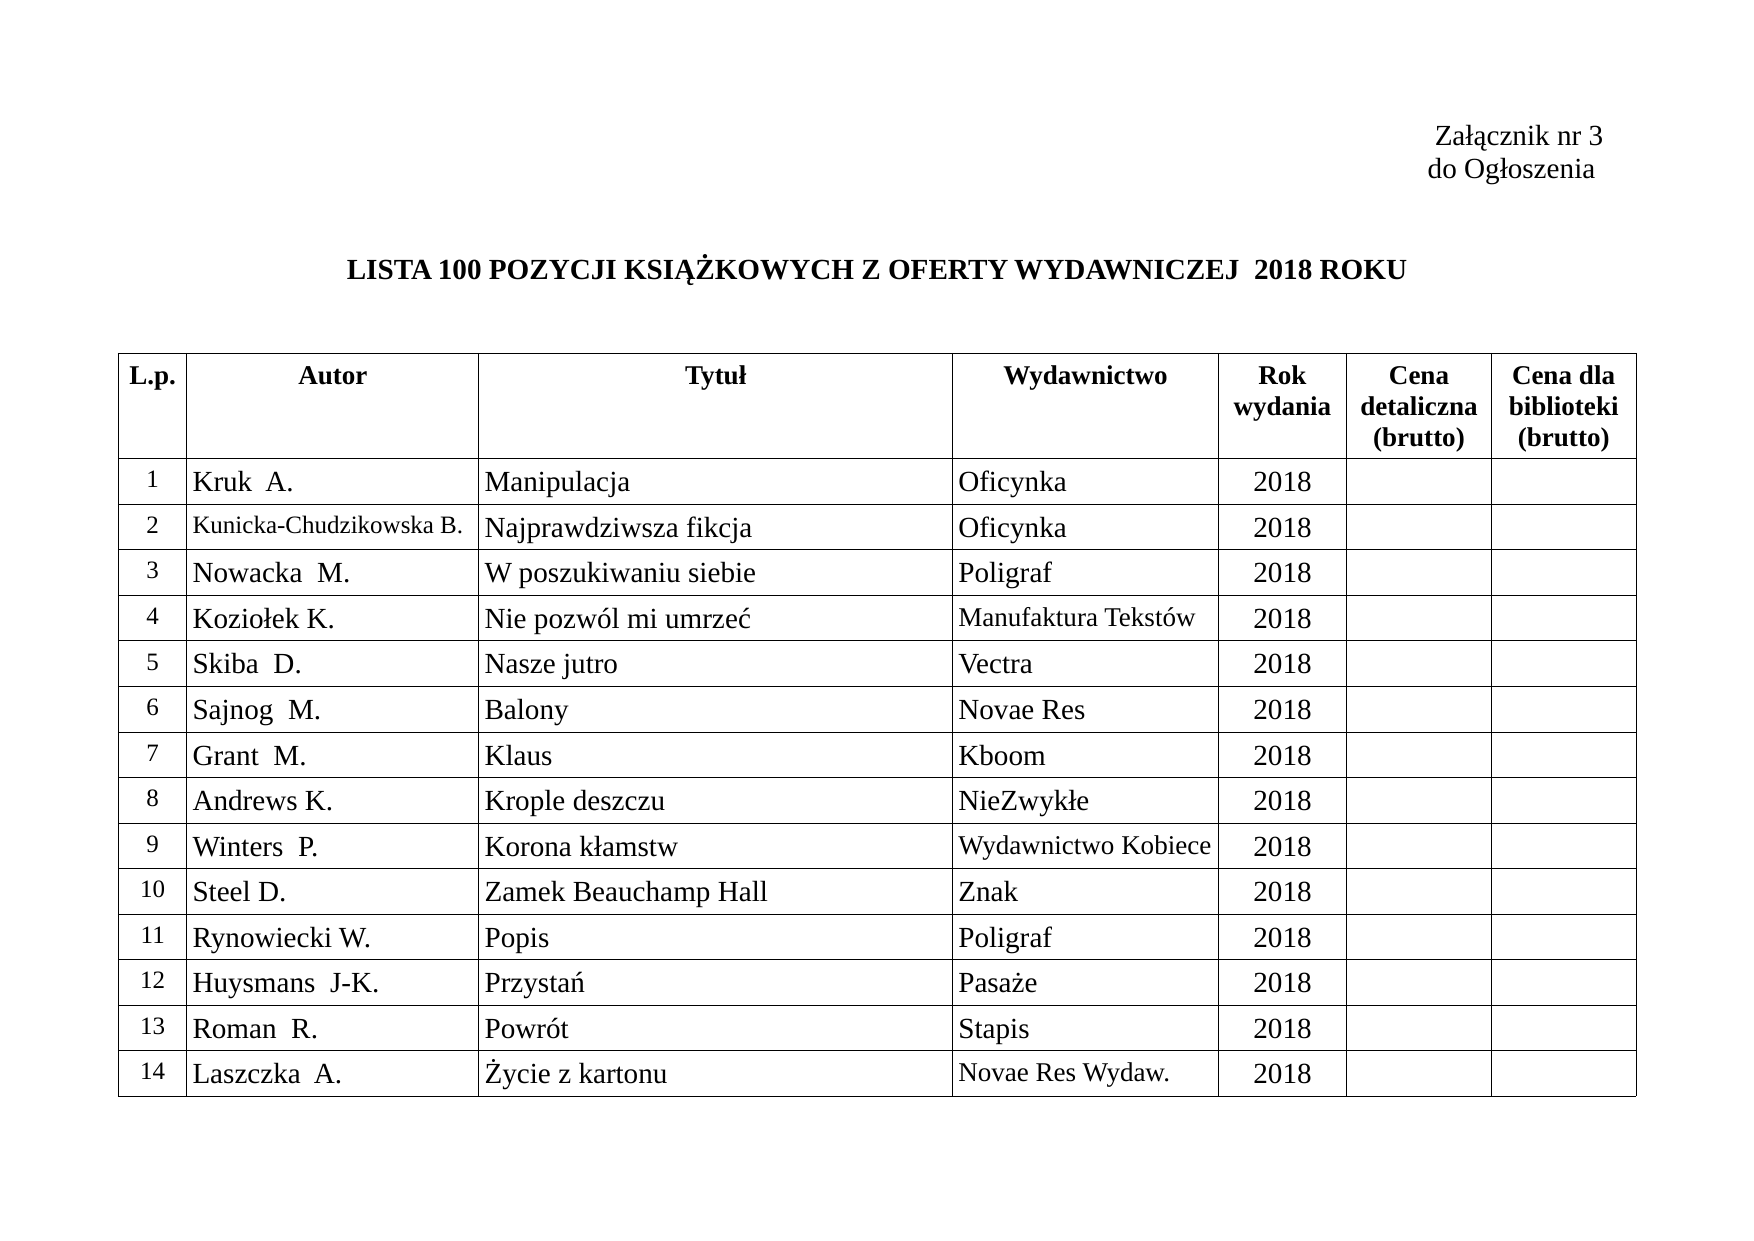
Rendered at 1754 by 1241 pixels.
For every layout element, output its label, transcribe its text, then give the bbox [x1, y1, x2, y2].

table_header Autor [187, 354, 478, 458]
table_cell Wydawnictwo Kobiece [953, 824, 1218, 868]
table_cell Laszczka A. [187, 1051, 478, 1096]
table_cell Oficynka [953, 505, 1218, 549]
table_header Cena dla biblioteki (brutto) [1492, 354, 1636, 458]
table_cell [1347, 824, 1491, 868]
table_cell [1347, 505, 1491, 549]
table_cell 2018 [1219, 596, 1346, 640]
table_cell 4 [119, 596, 186, 640]
table_cell [1492, 641, 1636, 686]
table_cell Andrews K. [187, 778, 478, 822]
table_cell Koziołek K. [187, 596, 478, 640]
table_cell [1492, 550, 1636, 595]
table_cell [1347, 459, 1491, 504]
table_cell [1492, 596, 1636, 640]
table_cell Grant M. [187, 733, 478, 777]
table_cell Przystań [479, 960, 952, 1004]
table_cell [1347, 778, 1491, 822]
table_cell Stapis [953, 1006, 1218, 1050]
table_cell 5 [119, 641, 186, 686]
table_cell Znak [953, 869, 1218, 913]
table_cell Pasaże [953, 960, 1218, 1004]
table_header L.p. [119, 354, 186, 458]
table_cell [1492, 1006, 1636, 1050]
table_cell [1492, 960, 1636, 1004]
table_cell 2018 [1219, 459, 1346, 504]
text LISTA 100 POZYCJI KSIĄŻKOWYCH Z OFERTY WYDAWNICZEJ 2018 ROKU [118, 252, 1636, 286]
table_cell 2018 [1219, 915, 1346, 959]
table_cell Nowacka M. [187, 550, 478, 595]
table_cell [1492, 1051, 1636, 1096]
table_cell Nie pozwól mi umrzeć [479, 596, 952, 640]
table_cell [1492, 505, 1636, 549]
table_cell [1347, 1051, 1491, 1096]
table_cell 9 [119, 824, 186, 868]
table_cell Nasze jutro [479, 641, 952, 686]
table_cell Sajnog M. [187, 687, 478, 731]
table_cell Vectra [953, 641, 1218, 686]
table_cell Korona kłamstw [479, 824, 952, 868]
table_cell Steel D. [187, 869, 478, 913]
table_cell W poszukiwaniu siebie [479, 550, 952, 595]
table_cell Novae Res [953, 687, 1218, 731]
table_header Tytuł [479, 354, 952, 458]
table_cell Novae Res Wydaw. [953, 1051, 1218, 1096]
table_cell 14 [119, 1051, 186, 1096]
table_cell 2018 [1219, 1006, 1346, 1050]
table_cell 11 [119, 915, 186, 959]
table_cell 8 [119, 778, 186, 822]
table_cell 2018 [1219, 505, 1346, 549]
table_cell Popis [479, 915, 952, 959]
table_cell Kboom [953, 733, 1218, 777]
table_cell 2018 [1219, 1051, 1346, 1096]
table_cell Klaus [479, 733, 952, 777]
table_header Rok wydania [1219, 354, 1346, 458]
table_cell [1347, 869, 1491, 913]
table_cell [1347, 687, 1491, 731]
table_cell 10 [119, 869, 186, 913]
table_cell [1347, 915, 1491, 959]
table_cell [1492, 869, 1636, 913]
table_cell Najprawdziwsza fikcja [479, 505, 952, 549]
table_cell 2018 [1219, 869, 1346, 913]
table_cell Manipulacja [479, 459, 952, 504]
table_cell [1492, 733, 1636, 777]
table_header Cena detaliczna (brutto) [1347, 354, 1491, 458]
table_cell Kunicka-Chudzikowska B. [187, 505, 478, 549]
table_cell 3 [119, 550, 186, 595]
table_cell 2018 [1219, 960, 1346, 1004]
table_cell Roman R. [187, 1006, 478, 1050]
table_cell Skiba D. [187, 641, 478, 686]
table_cell [1492, 778, 1636, 822]
table_cell Poligraf [953, 550, 1218, 595]
table_cell 2018 [1219, 687, 1346, 731]
table_cell [1347, 733, 1491, 777]
table_cell Rynowiecki W. [187, 915, 478, 959]
table_cell Balony [479, 687, 952, 731]
text Załącznik nr 3 [118, 118, 1636, 152]
table_cell NieZwykłe [953, 778, 1218, 822]
table_cell 2018 [1219, 824, 1346, 868]
table_cell [1347, 960, 1491, 1004]
table_cell 7 [119, 733, 186, 777]
table_cell [1347, 1006, 1491, 1050]
table_cell 2018 [1219, 733, 1346, 777]
table_cell [1347, 641, 1491, 686]
table_cell 2018 [1219, 778, 1346, 822]
table_cell Huysmans J-K. [187, 960, 478, 1004]
table_cell Życie z kartonu [479, 1051, 952, 1096]
table_cell 2 [119, 505, 186, 549]
table_cell [1492, 459, 1636, 504]
table_cell 2018 [1219, 641, 1346, 686]
table_cell [1492, 824, 1636, 868]
table_cell 12 [119, 960, 186, 1004]
table_cell [1347, 596, 1491, 640]
table_cell Kruk A. [187, 459, 478, 504]
table_cell Manufaktura Tekstów [953, 596, 1218, 640]
table_cell Oficynka [953, 459, 1218, 504]
table_cell Winters P. [187, 824, 478, 868]
table_header Wydawnictwo [953, 354, 1218, 458]
table_cell [1492, 915, 1636, 959]
table_cell 13 [119, 1006, 186, 1050]
table_cell 2018 [1219, 550, 1346, 595]
table_cell 1 [119, 459, 186, 504]
text do Ogłoszenia [118, 152, 1636, 185]
table_cell [1492, 687, 1636, 731]
table_cell Poligraf [953, 915, 1218, 959]
table_cell Zamek Beauchamp Hall [479, 869, 952, 913]
table_cell Powrót [479, 1006, 952, 1050]
table_cell 6 [119, 687, 186, 731]
table_cell Krople deszczu [479, 778, 952, 822]
table_cell [1347, 550, 1491, 595]
